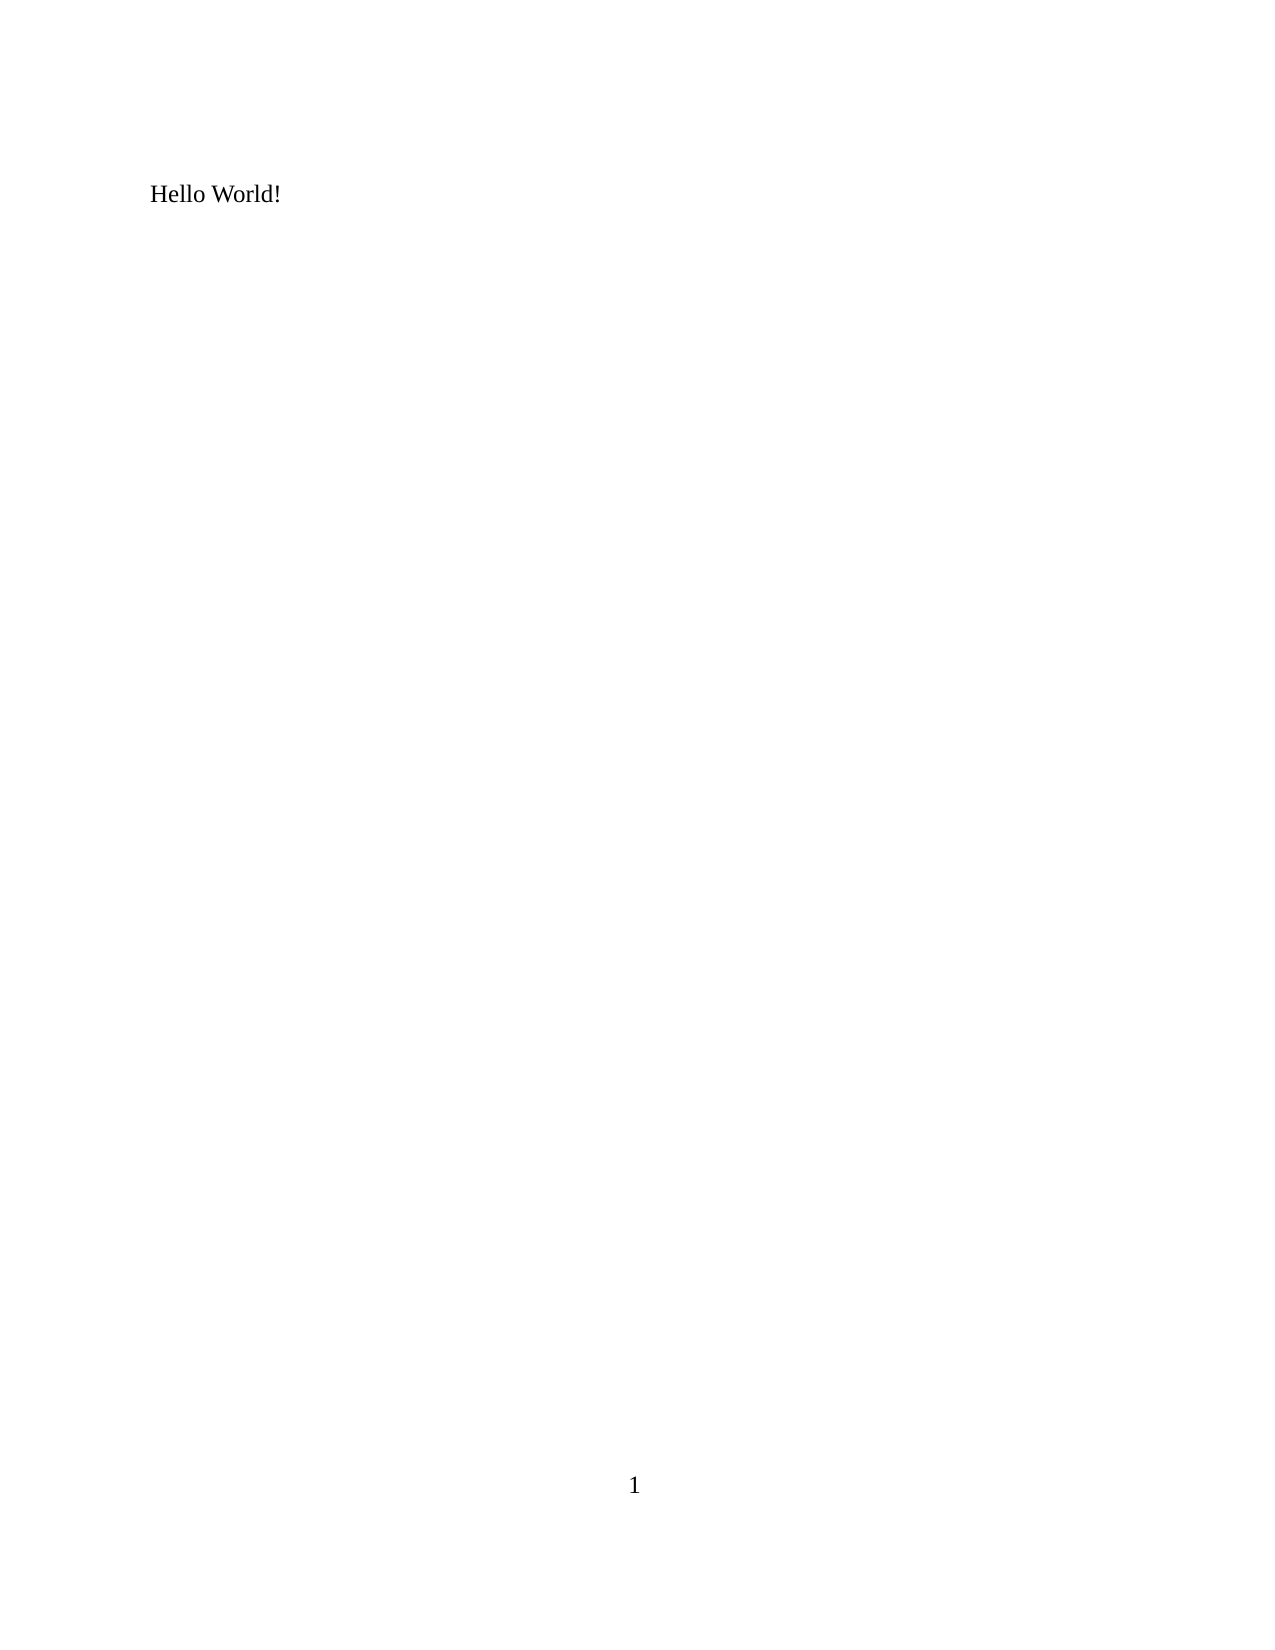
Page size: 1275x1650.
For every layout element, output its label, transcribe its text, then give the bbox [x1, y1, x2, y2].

text Hello World! [150, 179, 1125, 207]
